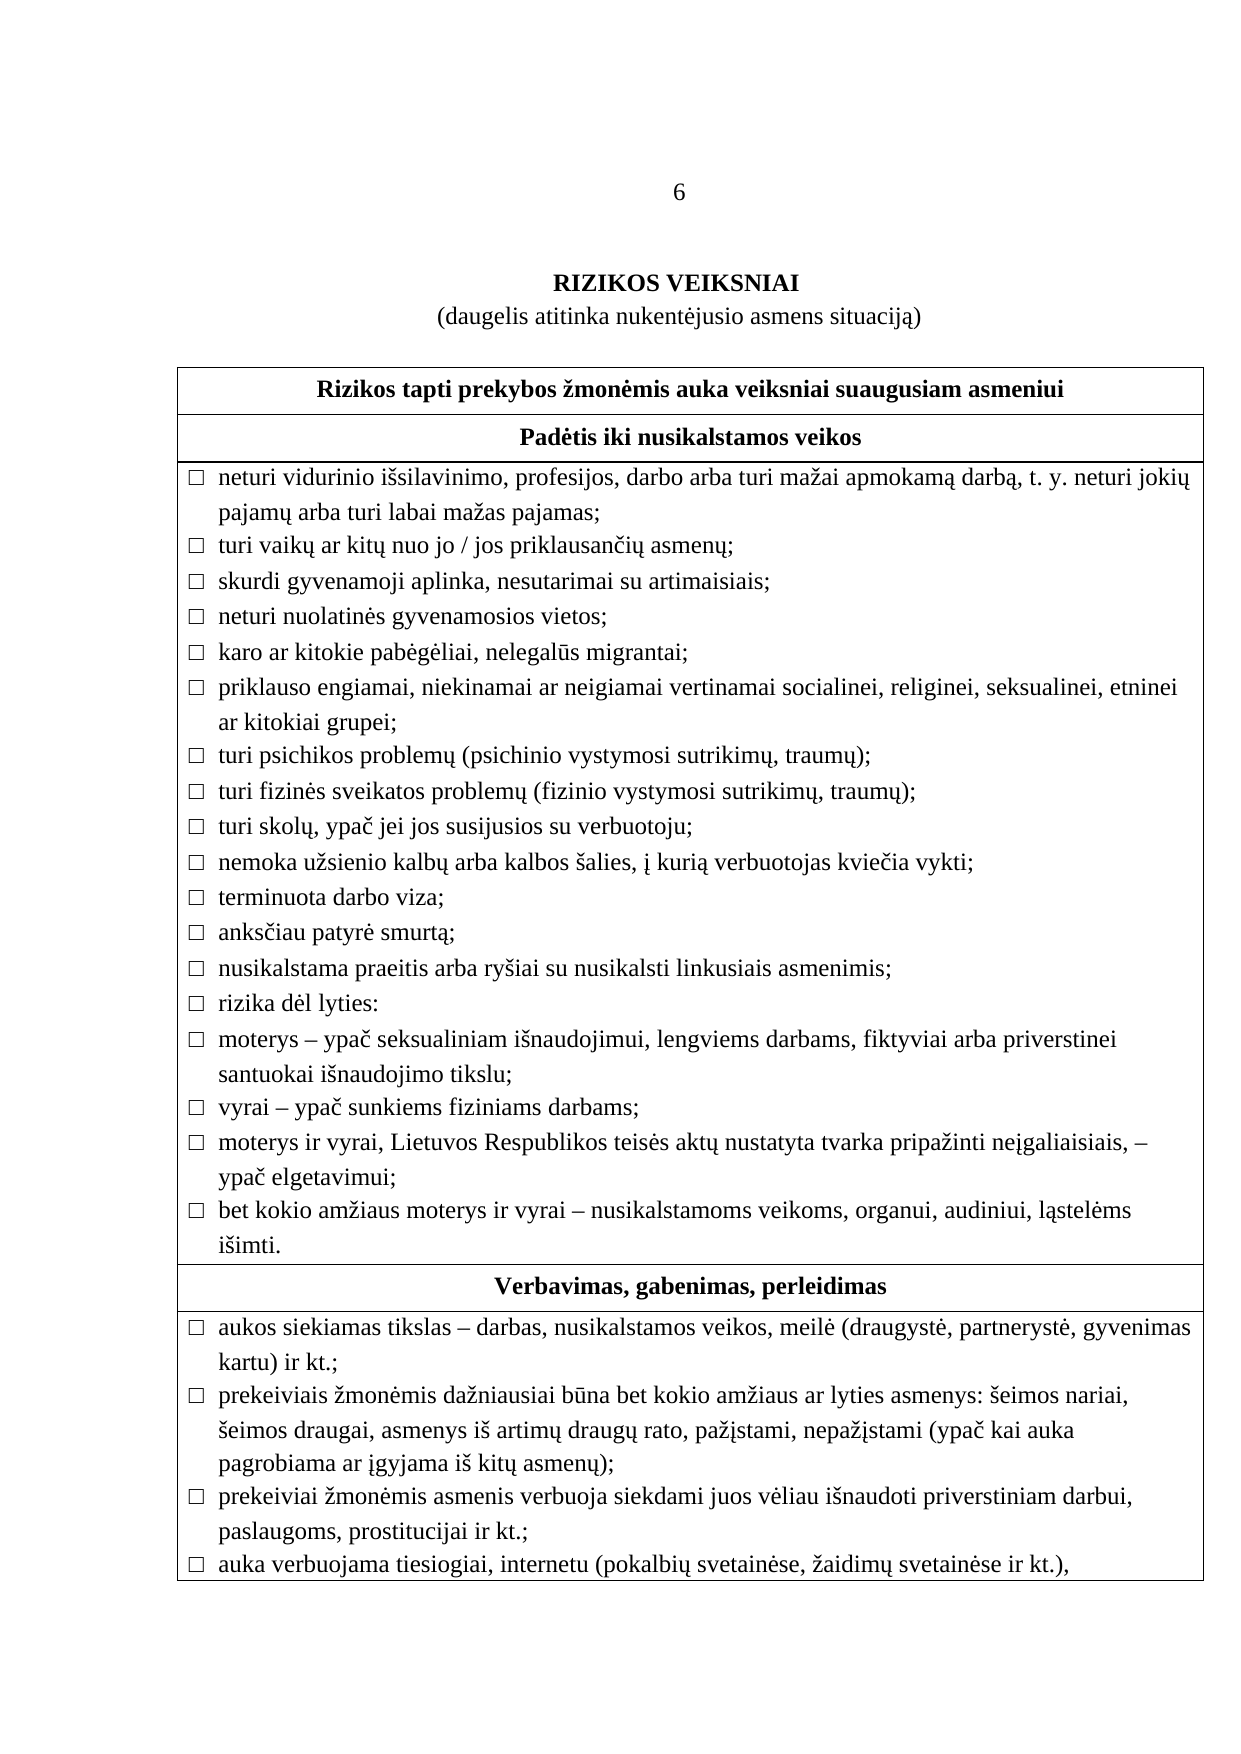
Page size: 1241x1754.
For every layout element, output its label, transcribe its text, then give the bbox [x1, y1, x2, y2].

text RIZIKOS VEIKSNIAI [177, 268, 1181, 296]
table_cell □ neturi vidurinio išsilavinimo, profesijos, darbo arba turi mažai apmokamą darbą, t. y. neturi jokių pajamų arba turi labai mažas pajamas; □ turi vaikų ar kitų nuo jo / jos priklausančių asmenų; □ skurdi gyvenamoji aplinka, nesutarimai su artimaisiais; □ neturi nuolatinės gyvenamosios vietos; □ karo ar kitokie pabėgėliai, nelegalūs migrantai; □ priklauso engiamai, niekinamai ar neigiamai vertinamai socialinei, religinei, seksualinei, etninei ar kitokiai grupei; □ turi psichikos problemų (psichinio vystymosi sutrikimų, traumų); □ turi fizinės sveikatos problemų (fizinio vystymosi sutrikimų, traumų); □ turi skolų, ypač jei jos susijusios su verbuotoju; □ nemoka užsienio kalbų arba kalbos šalies, į kurią verbuotojas kviečia vykti; □ terminuota darbo viza; □ anksčiau patyrė smurtą; □ nusikalstama praeitis arba ryšiai su nusikalsti linkusiais asmenimis; □ rizika dėl lyties: □ moterys – ypač seksualiniam išnaudojimui, lengviems darbams, fiktyviai arba priverstinei santuokai išnaudojimo tikslu; □ vyrai – ypač sunkiems fiziniams darbams; □ moterys ir vyrai, Lietuvos Respublikos teisės aktų nustatyta tvarka pripažinti neįgaliaisiais, – ypač elgetavimui; □ bet kokio amžiaus moterys ir vyrai – nusikalstamoms veikoms, organui, audiniui, ląstelėms išimti. [178, 463, 1203, 1263]
table_cell □ aukos siekiamas tikslas – darbas, nusikalstamos veikos, meilė (draugystė, partnerystė, gyvenimas kartu) ir kt.; □ prekeiviais žmonėmis dažniausiai būna bet kokio amžiaus ar lyties asmenys: šeimos nariai, šeimos draugai, asmenys iš artimų draugų rato, pažįstami, nepažįstami (ypač kai auka pagrobiama ar įgyjama iš kitų asmenų); □ prekeiviai žmonėmis asmenis verbuoja siekdami juos vėliau išnaudoti priverstiniam darbui, paslaugoms, prostitucijai ir kt.; □ auka verbuojama tiesiogiai, internetu (pokalbių svetainėse, žaidimų svetainėse ir kt.), [178, 1312, 1203, 1580]
table_header Rizikos tapti prekybos žmonėmis auka veiksniai suaugusiam asmeniui [178, 368, 1203, 414]
table_cell Padėtis iki nusikalstamos veikos [178, 415, 1203, 461]
text (daugelis atitinka nukentėjusio asmens situaciją) [177, 301, 1181, 329]
table_cell Verbavimas, gabenimas, perleidimas [178, 1265, 1203, 1311]
